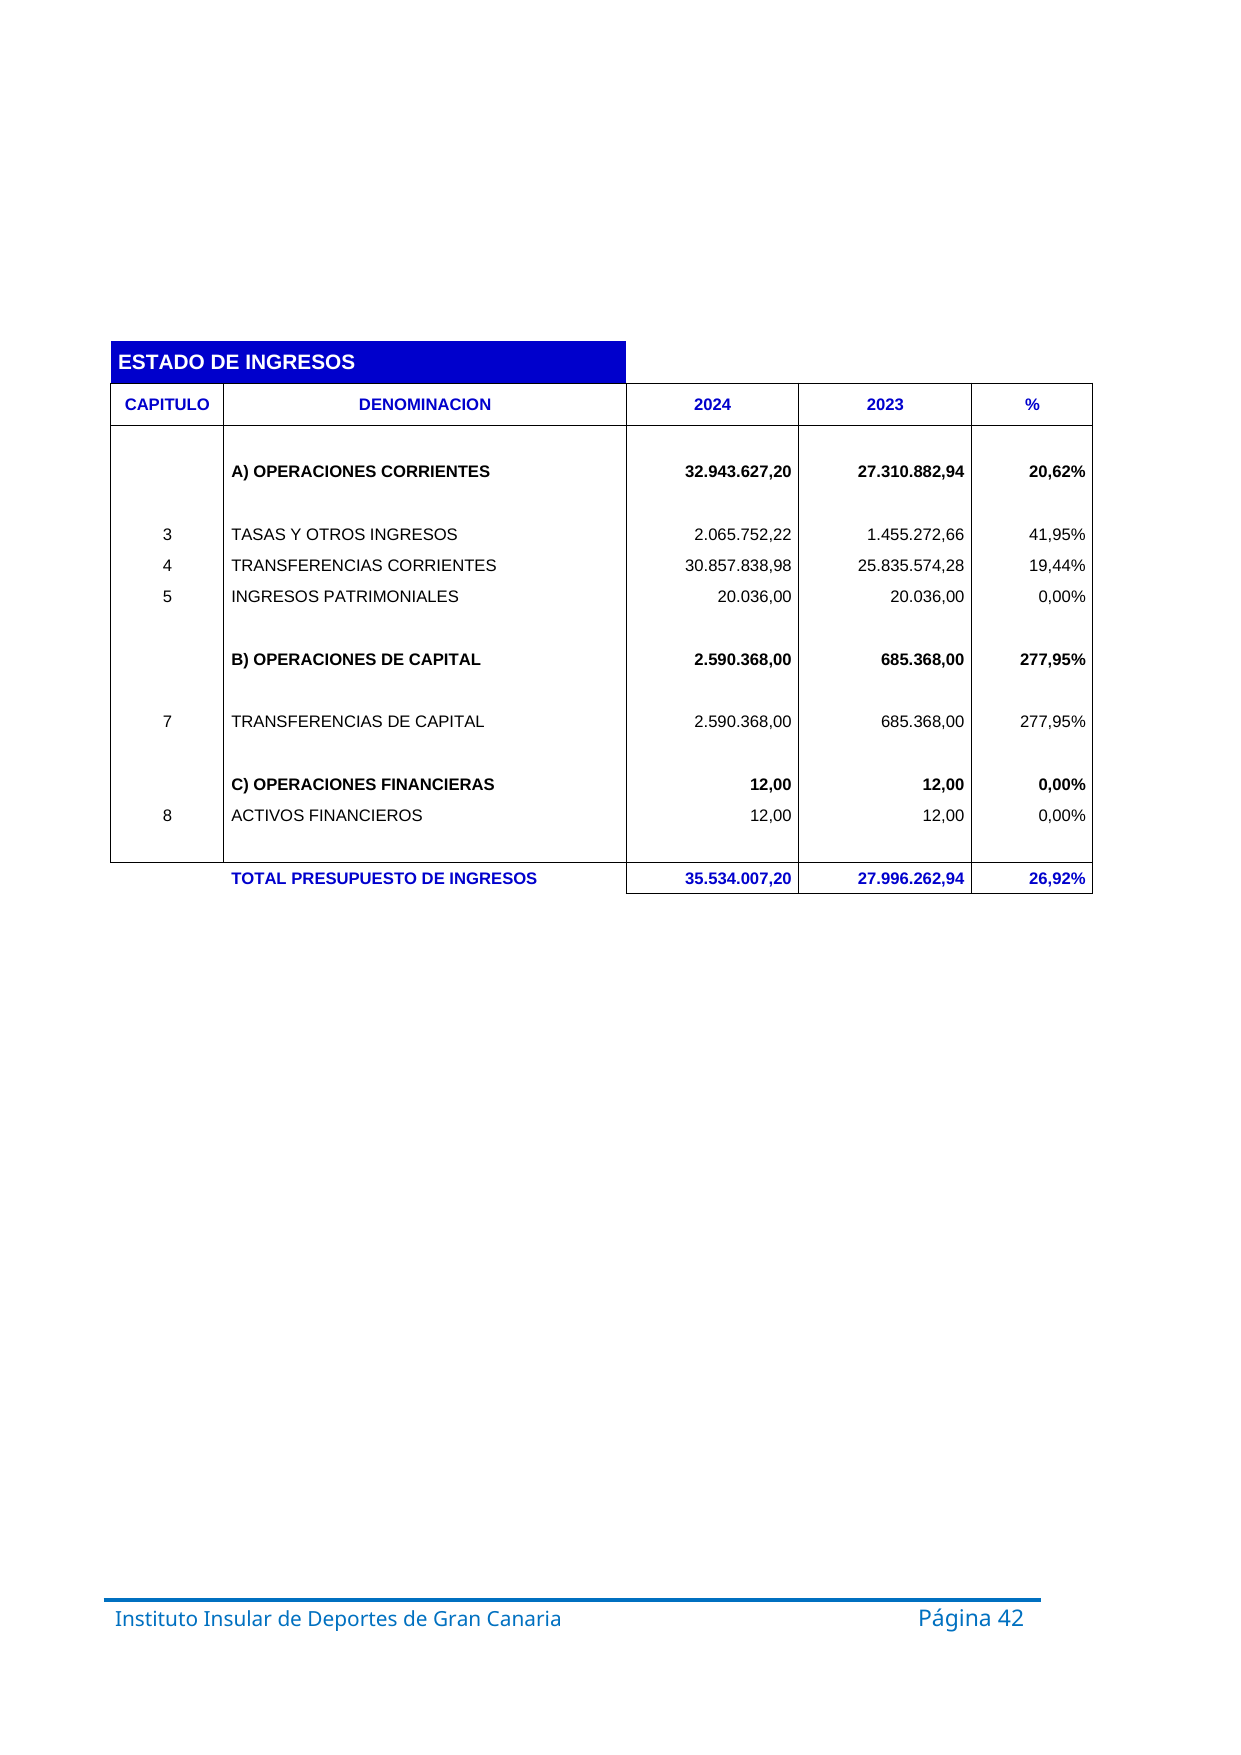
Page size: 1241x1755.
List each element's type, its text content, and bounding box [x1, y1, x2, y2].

table_cell CAPITULO [111, 384, 223, 424]
table_cell 20.036,00 [799, 581, 971, 612]
table_cell [971, 894, 1093, 935]
table_cell [104, 487, 110, 518]
table_cell % [972, 384, 1092, 424]
table_cell 3 [111, 518, 223, 549]
table_cell [104, 581, 110, 612]
table_cell B) OPERACIONES DE CAPITAL [224, 643, 626, 674]
table_cell 277,95% [972, 643, 1092, 674]
table_cell [224, 612, 626, 643]
table_cell 0,00% [972, 581, 1092, 612]
table_cell [972, 426, 1092, 456]
table_cell TOTAL PRESUPUESTO DE INGRESOS [224, 863, 626, 893]
table_header [971, 341, 1093, 383]
table_header [799, 341, 971, 383]
table_cell 2023 [799, 384, 971, 424]
table_cell 2.590.368,00 [627, 706, 798, 737]
table_cell ACTIVOS FINANCIEROS [224, 800, 626, 831]
table_cell 20,62% [972, 456, 1092, 487]
table_cell [799, 426, 971, 456]
table_cell [799, 831, 971, 862]
table_cell A) OPERACIONES CORRIENTES [224, 456, 626, 487]
table_cell [224, 487, 626, 518]
table_cell [799, 675, 971, 706]
table_cell [104, 893, 202, 935]
table_cell 8 [111, 800, 223, 831]
table_cell INGRESOS PATRIMONIALES [224, 581, 626, 612]
table_cell [972, 831, 1092, 862]
table_cell 12,00 [799, 768, 971, 799]
table_cell [104, 550, 110, 581]
table_cell 35.534.007,20 [627, 863, 798, 893]
table_cell TRANSFERENCIAS DE CAPITAL [224, 706, 626, 737]
table_cell 27.310.882,94 [799, 456, 971, 487]
table_cell DENOMINACION [224, 384, 626, 424]
table_cell TASAS Y OTROS INGRESOS [224, 518, 626, 549]
table_cell [104, 383, 110, 424]
table_cell 26,92% [972, 863, 1092, 893]
table_cell [104, 425, 110, 456]
table_cell 5 [111, 581, 223, 612]
table_cell 0,00% [972, 768, 1092, 799]
table_cell [104, 737, 110, 768]
table_cell [799, 487, 971, 518]
table_cell 30.857.838,98 [627, 550, 798, 581]
table_cell [111, 487, 223, 518]
table_cell [111, 831, 223, 862]
table_header [626, 341, 799, 383]
table_cell [627, 737, 798, 768]
table_cell [972, 675, 1092, 706]
table_cell [111, 737, 223, 768]
table_cell [111, 456, 223, 487]
table_cell [224, 831, 626, 862]
table_cell [799, 612, 971, 643]
table_cell [627, 831, 798, 862]
table_cell 12,00 [627, 800, 798, 831]
table_cell [224, 737, 626, 768]
table_cell [972, 612, 1092, 643]
table_cell [104, 643, 110, 674]
table_cell [104, 862, 111, 893]
table_cell 41,95% [972, 518, 1092, 549]
table_cell [202, 893, 626, 935]
table_cell [104, 831, 110, 862]
table_cell [104, 768, 110, 799]
table_cell 277,95% [972, 706, 1092, 737]
table_cell [104, 518, 110, 549]
table_cell [972, 487, 1092, 518]
table_cell 27.996.262,94 [799, 863, 971, 893]
table_cell [627, 426, 798, 456]
table_cell [111, 863, 224, 893]
table_cell TRANSFERENCIAS CORRIENTES [224, 550, 626, 581]
table_cell [104, 456, 110, 487]
table_cell [111, 612, 223, 643]
table_cell [104, 675, 110, 706]
table_cell 1.455.272,66 [799, 518, 971, 549]
table_cell 4 [111, 550, 223, 581]
table_cell 7 [111, 706, 223, 737]
table_cell 0,00% [972, 800, 1092, 831]
table_cell [626, 894, 799, 935]
table_cell [111, 426, 223, 456]
table_cell [799, 737, 971, 768]
table_cell 12,00 [627, 768, 798, 799]
table_cell [627, 487, 798, 518]
table_cell 20.036,00 [627, 581, 798, 612]
table_cell C) OPERACIONES FINANCIERAS [224, 768, 626, 799]
table_cell [111, 675, 223, 706]
table_cell 2.590.368,00 [627, 643, 798, 674]
table_cell 32.943.627,20 [627, 456, 798, 487]
table_cell [224, 426, 626, 456]
table_header ESTADO DE INGRESOS [111, 341, 626, 383]
table_header [104, 341, 111, 383]
table_cell [799, 894, 971, 935]
table_cell [224, 675, 626, 706]
table_cell [104, 800, 110, 831]
table_cell [627, 612, 798, 643]
table_cell 25.835.574,28 [799, 550, 971, 581]
table_cell 685.368,00 [799, 706, 971, 737]
table_cell [111, 643, 223, 674]
table_cell 12,00 [799, 800, 971, 831]
table_cell [627, 675, 798, 706]
table_cell [972, 737, 1092, 768]
table_cell [111, 768, 223, 799]
table_cell 2024 [627, 384, 798, 424]
table_cell [104, 706, 110, 737]
table_cell 19,44% [972, 550, 1092, 581]
table_cell [104, 612, 110, 643]
table_cell 685.368,00 [799, 643, 971, 674]
table_cell 2.065.752,22 [627, 518, 798, 549]
